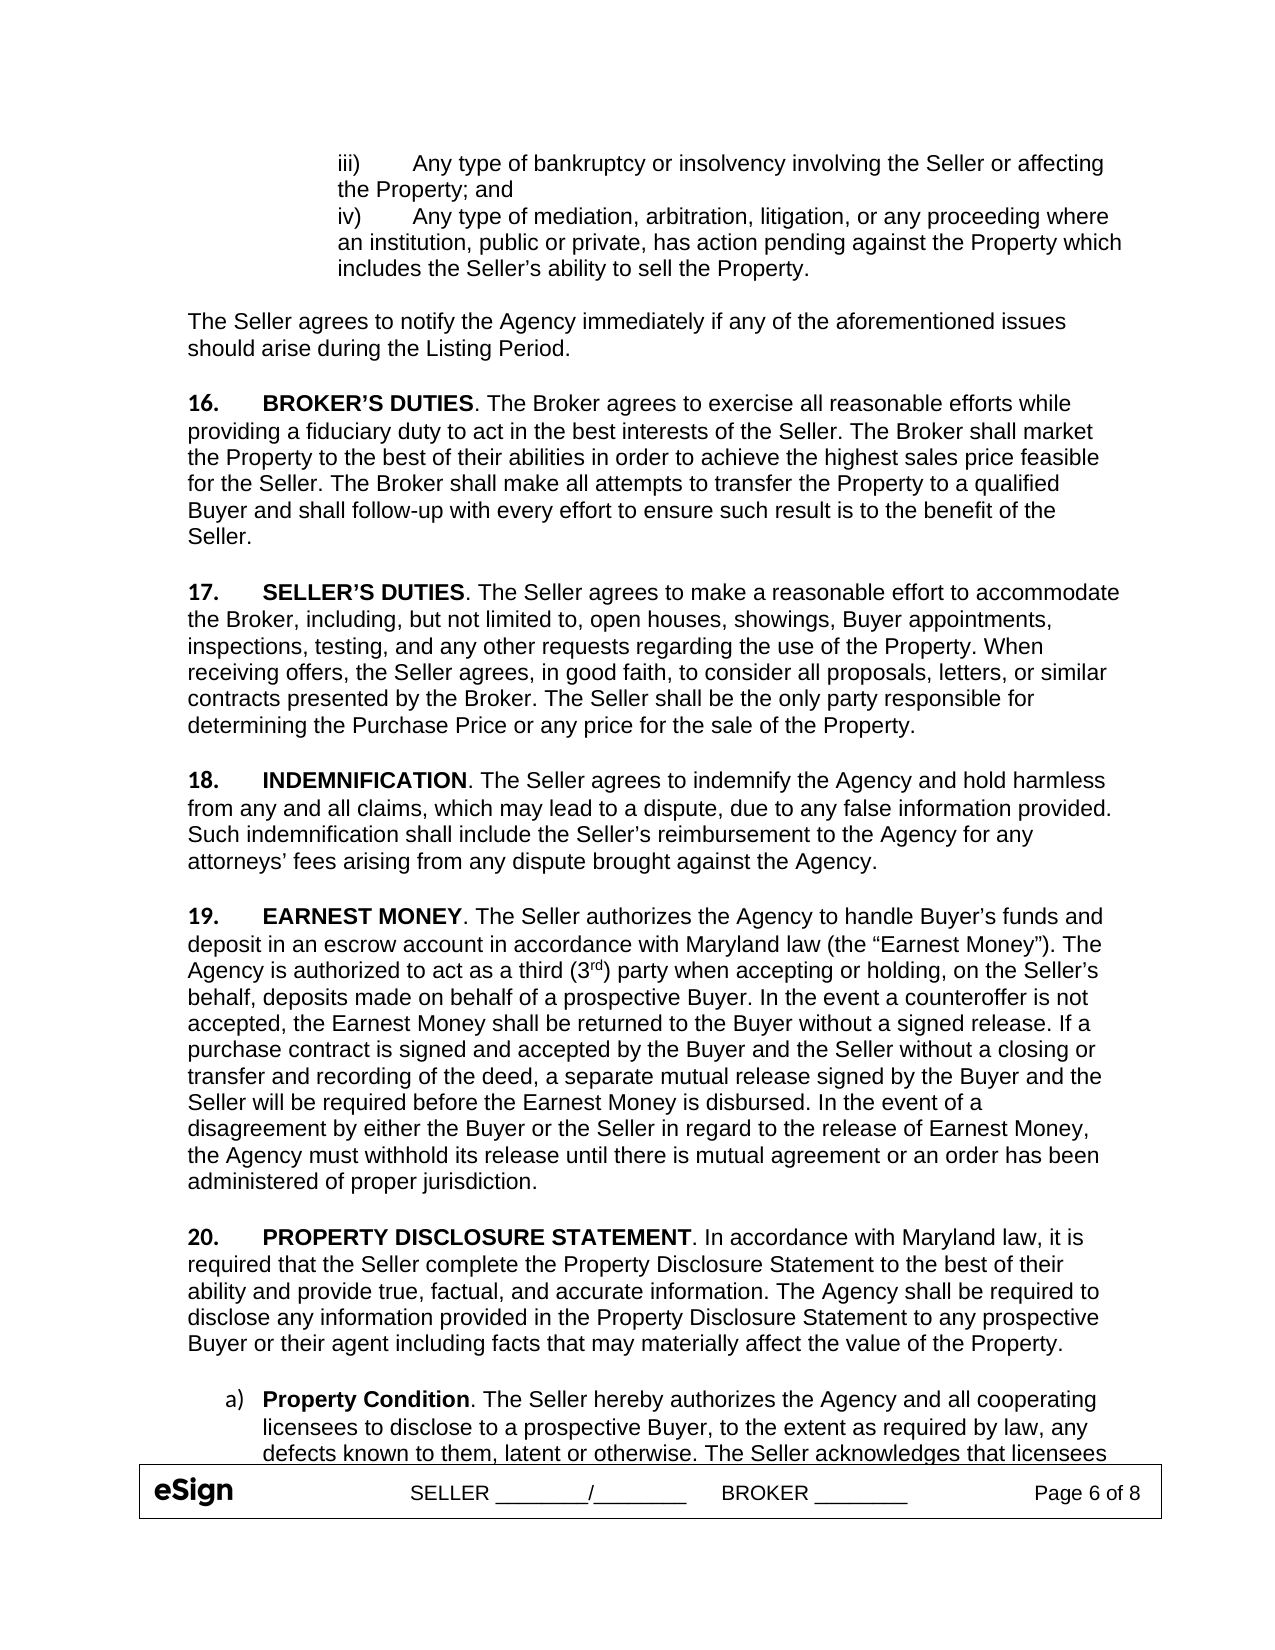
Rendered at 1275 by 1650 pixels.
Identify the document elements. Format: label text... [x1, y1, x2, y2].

list SELLER’S DUTIES. The Seller agrees to make a reasonable effort to accommodate the Broker, including, but not limited to, open houses, showings, Buyer appointments, inspections, testing, and any other requests regarding the use of the Property. When receiving offers, the Seller agrees, in good faith, to consider all proposals, letters, or similar contracts presented by the Broker. The Seller shall be the only party responsible for determining the Purchase Price or any price for the sale of the Property. [187, 576, 1125, 738]
list Property Condition. The Seller hereby authorizes the Agency and all cooperating licensees to disclose to a prospective Buyer, to the extent as required by law, any defects known to them, latent or otherwise. The Seller acknowledges that licensees [225, 1383, 1125, 1464]
list INDEMNIFICATION. The Seller agrees to indemnify the Agency and hold harmless from any and all claims, which may lead to a dispute, due to any false information provided. Such indemnification shall include the Seller’s reimbursement to the Agency for any attorneys’ fees arising from any dispute brought against the Agency. [187, 764, 1125, 874]
list BROKER’S DUTIES. The Broker agrees to exercise all reasonable efforts while providing a fiduciary duty to act in the best interests of the Seller. The Broker shall market the Property to the best of their abilities in order to achieve the highest sales price feasible for the Seller. The Broker shall make all attempts to transfer the Property to a qualified Buyer and shall follow-up with every effort to ensure such result is to the benefit of the Seller. [187, 387, 1125, 549]
text The Seller agrees to notify the Agency immediately if any of the aforementioned issues should arise during the Listing Period. [187, 308, 1125, 361]
list Any type of mediation, arbitration, litigation, or any proceeding where an institution, public or private, has action pending against the Property which includes the Seller’s ability to sell the Property. [337, 203, 1125, 282]
list Any type of bankruptcy or insolvency involving the Seller or affecting the Property; and [337, 150, 1125, 203]
list PROPERTY DISCLOSURE STATEMENT. In accordance with Maryland law, it is required that the Seller complete the Property Disclosure Statement to the best of their ability and provide true, factual, and accurate information. The Agency shall be required to disclose any information provided in the Property Disclosure Statement to any prospective Buyer or their agent including facts that may materially affect the value of the Property. [187, 1221, 1125, 1357]
list EARNEST MONEY. The Seller authorizes the Agency to handle Buyer’s funds and deposit in an escrow account in accordance with Maryland law (the “Earnest Money”). The Agency is authorized to act as a third (3rd) party when accepting or holding, on the Seller’s behalf, deposits made on behalf of a prospective Buyer. In the event a counteroffer is not accepted, the Earnest Money shall be returned to the Buyer without a signed release. If a purchase contract is signed and accepted by the Buyer and the Seller without a closing or transfer and recording of the deed, a separate mutual release signed by the Buyer and the Seller will be required before the Earnest Money is disbursed. In the event of a disagreement by either the Buyer or the Seller in regard to the release of Earnest Money, the Agency must withhold its release until there is mutual agreement or an order has been administered of proper jurisdiction. [187, 900, 1125, 1194]
